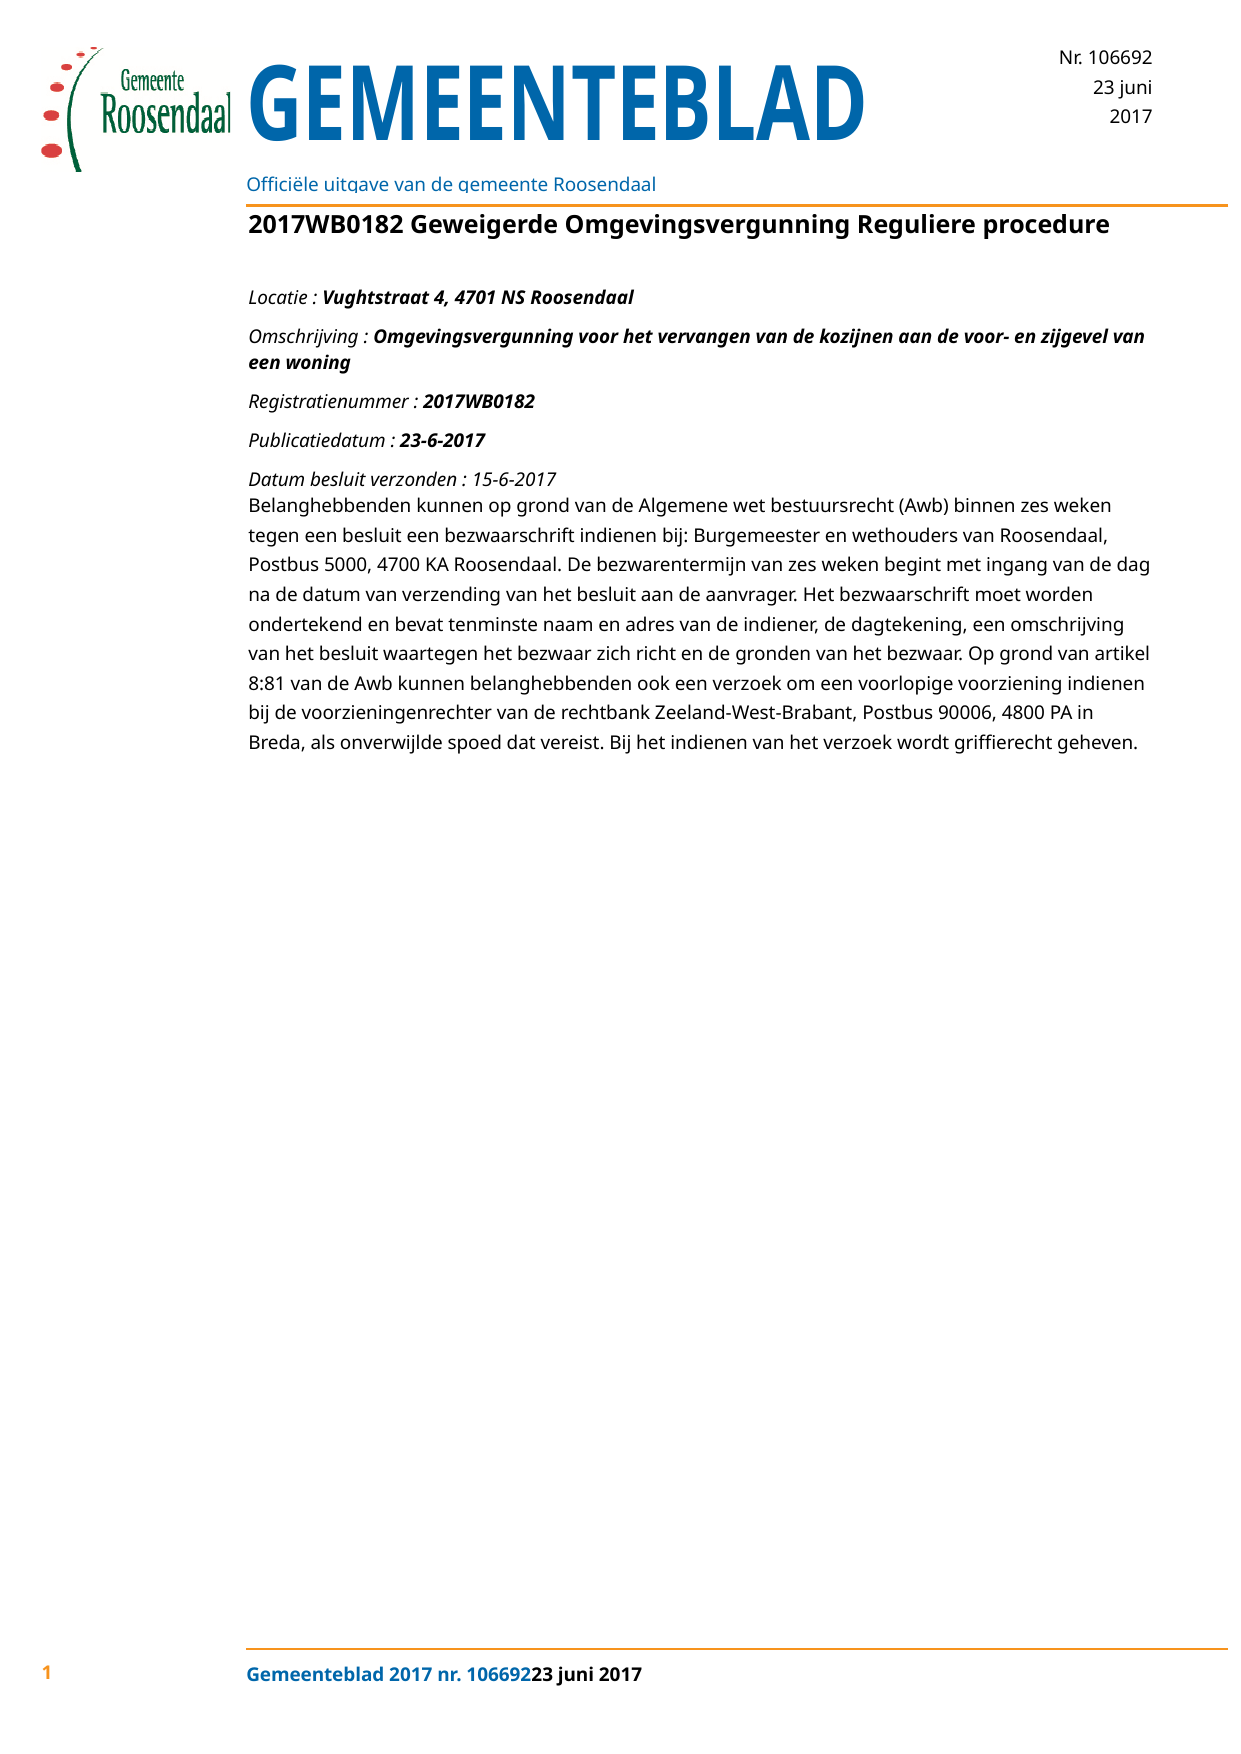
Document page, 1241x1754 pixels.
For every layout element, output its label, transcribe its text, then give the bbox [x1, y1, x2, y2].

picture [41, 47, 231, 172]
text 2017WB0182 Geweigerde Omgevingsvergunning Reguliere procedure [248, 207, 1152, 241]
text Omschrijving : Omgevingsvergunning voor het vervangen van de kozijnen aan de voor- en zijgevel van een woning [248, 323, 1152, 374]
text Datum besluit verzonden : 15-6-2017 [248, 467, 1152, 492]
text Registratienummer : 2017WB0182 [248, 388, 1152, 414]
text Belanghebbenden kunnen op grond van de Algemene wet bestuursrecht (Awb) binnen zes weken tegen een besluit een bezwaarschrift indienen bij: Burgemeester en wethouders van Roosendaal, Postbus 5000, 4700 KA Roosendaal. De bezwarentermijn van zes weken begint met ingang van de dag na de datum van verzending van het besluit aan de aanvrager. Het bezwaarschrift moet worden ondertekend en bevat tenminste naam en adres van de indiener, de dagtekening, een omschrijving van het besluit waartegen het bezwaar zich richt en de gronden van het bezwaar. Op grond van artikel 8:81 van de Awb kunnen belanghebbenden ook een verzoek om een voorlopige voorziening indienen bij de voorzieningenrechter van de rechtbank Zeeland-West-Brabant, Postbus 90006, 4800 PA in Breda, als onverwijlde spoed dat vereist. Bij het indienen van het verzoek wordt griffierecht geheven. [248, 492, 1152, 755]
text Locatie : Vughtstraat 4, 4701 NS Roosendaal [248, 284, 1152, 309]
text Publicatiedatum : 23-6-2017 [248, 427, 1152, 453]
